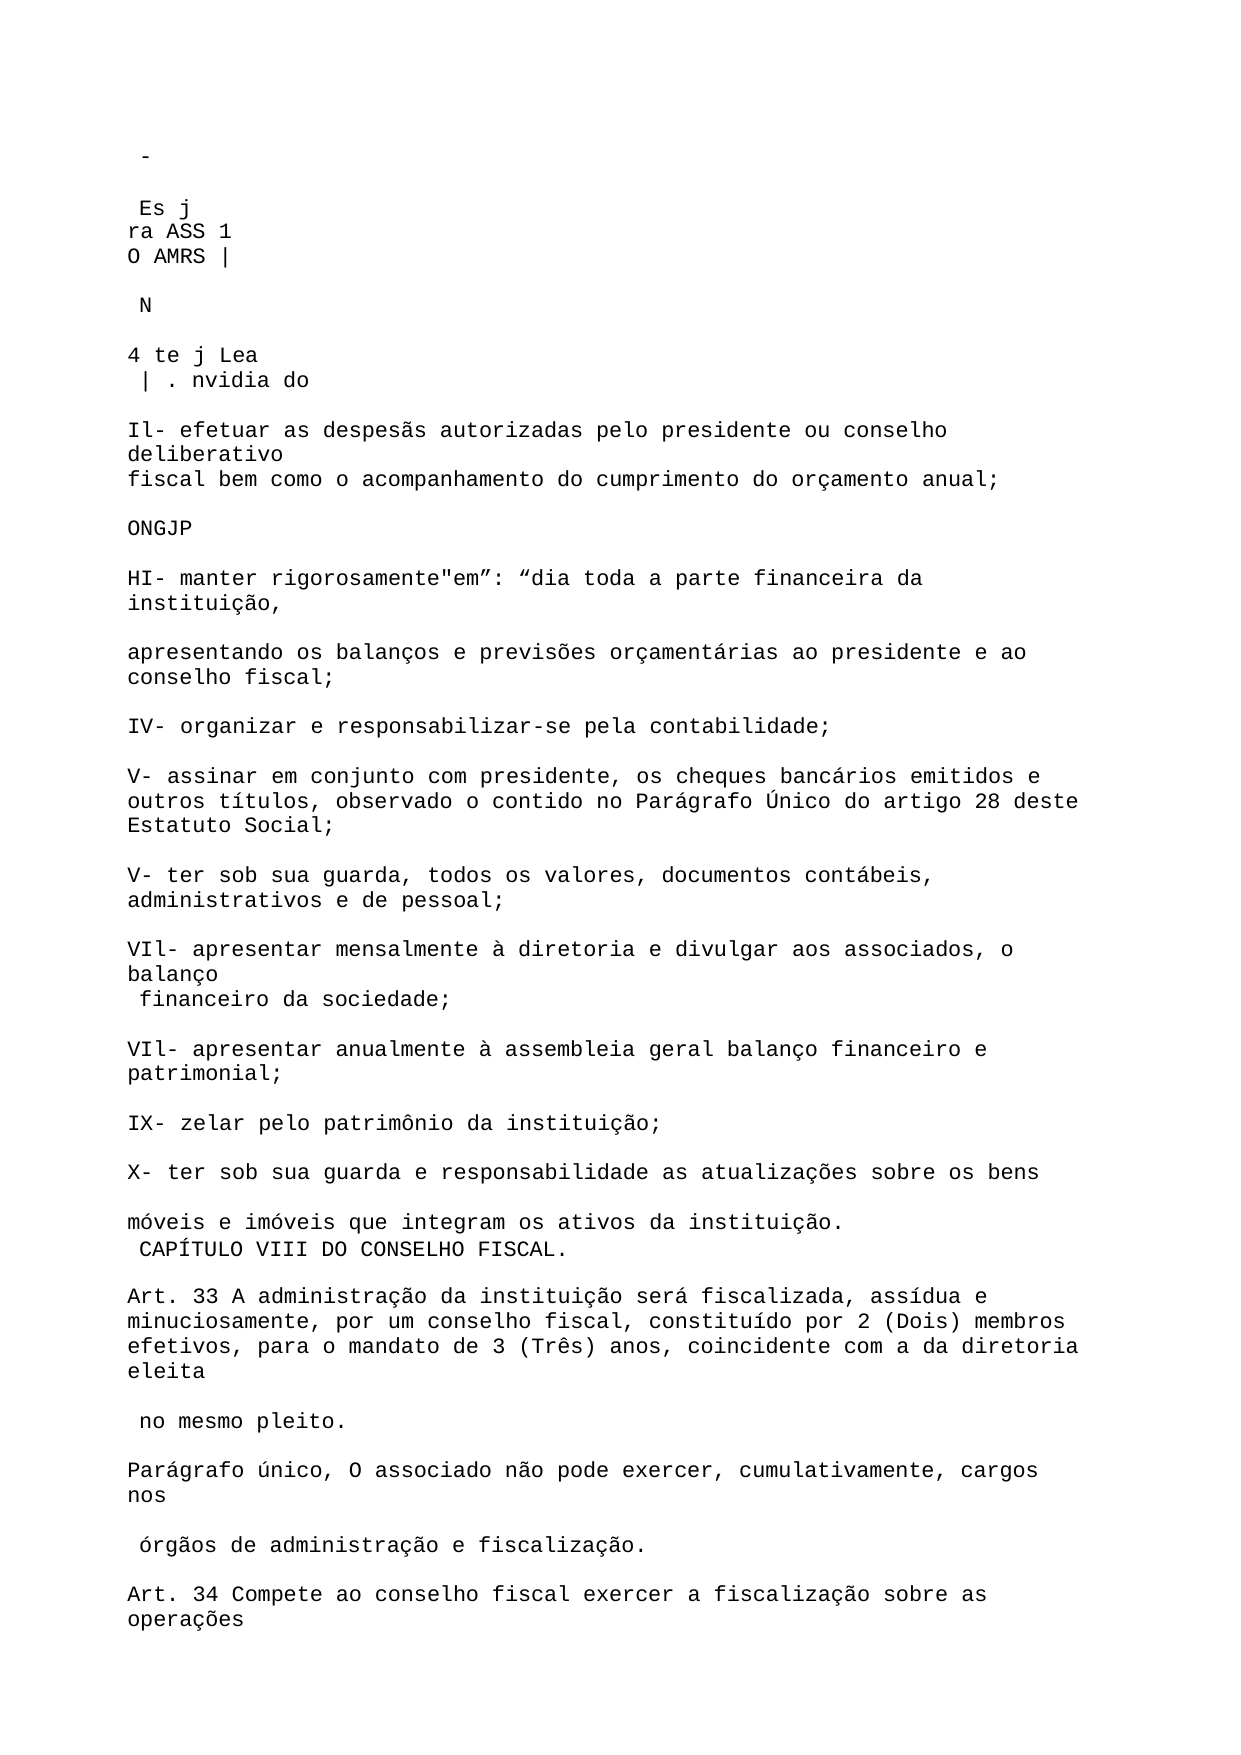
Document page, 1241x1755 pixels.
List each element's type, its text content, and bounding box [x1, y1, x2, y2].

text Es j [139, 195, 1109, 220]
text Parágrafo único, O associado não pode exercer, cumulativamente, cargos nos [127, 1459, 1059, 1509]
text | . nvidia do [139, 369, 1109, 394]
text ra ASS 1 O AMRS | [127, 220, 255, 270]
text órgãos de administração e fiscalização. [139, 1534, 1109, 1559]
text financeiro da sociedade; [139, 988, 1109, 1013]
text VIl- apresentar mensalmente à diretoria e divulgar aos associados, o balanço [127, 938, 1059, 988]
list ter sob sua guarda e responsabilidade as atualizações sobre os bens móveis e imóveis que integram os ativos da instituição. [127, 1140, 1059, 1239]
list organizar e responsabilizar-se pela contabilidade; [127, 715, 1109, 740]
text - [139, 146, 1109, 170]
text V- ter sob sua guarda, todos os valores, documentos contábeis, administrativos e de pessoal; [127, 864, 1059, 914]
text Art. 34 Compete ao conselho fiscal exercer a fiscalização sobre as operações [127, 1583, 1059, 1633]
text apresentando os balanços e previsões orçamentárias ao presidente e ao conselho fiscal; [127, 641, 1098, 691]
list assinar em conjunto com presidente, os cheques bancários emitidos e outros títulos, observado o contido no Parágrafo Único do artigo 28 deste Estatuto Social; [127, 765, 1098, 839]
text HI- manter rigorosamente"em”: “dia toda a parte financeira da instituição, [127, 567, 1059, 616]
text Il- efetuar as despesãs autorizadas pelo presidente ou conselho deliberativo [127, 419, 1098, 468]
text fiscal bem como o acompanhamento do cumprimento do orçamento anual; ONGJP [127, 468, 1072, 542]
text N [139, 294, 1109, 319]
text CAPÍTULO VIII DO CONSELHO FISCAL. [139, 1239, 1109, 1261]
text Art. 33 A administração da instituição será fiscalizada, assídua e minuciosamente, por um conselho fiscal, constituído por 2 (Dois) membros efetivos, para o mandato de 3 (Três) anos, coincidente com a da diretoria eleita [127, 1286, 1098, 1385]
list te j Lea [127, 344, 1109, 369]
text no mesmo pleito. [139, 1410, 1109, 1435]
text VIl- apresentar anualmente à assembleia geral balanço financeiro e patrimonial; [127, 1038, 1059, 1087]
list zelar pelo patrimônio da instituição; [127, 1112, 1109, 1137]
